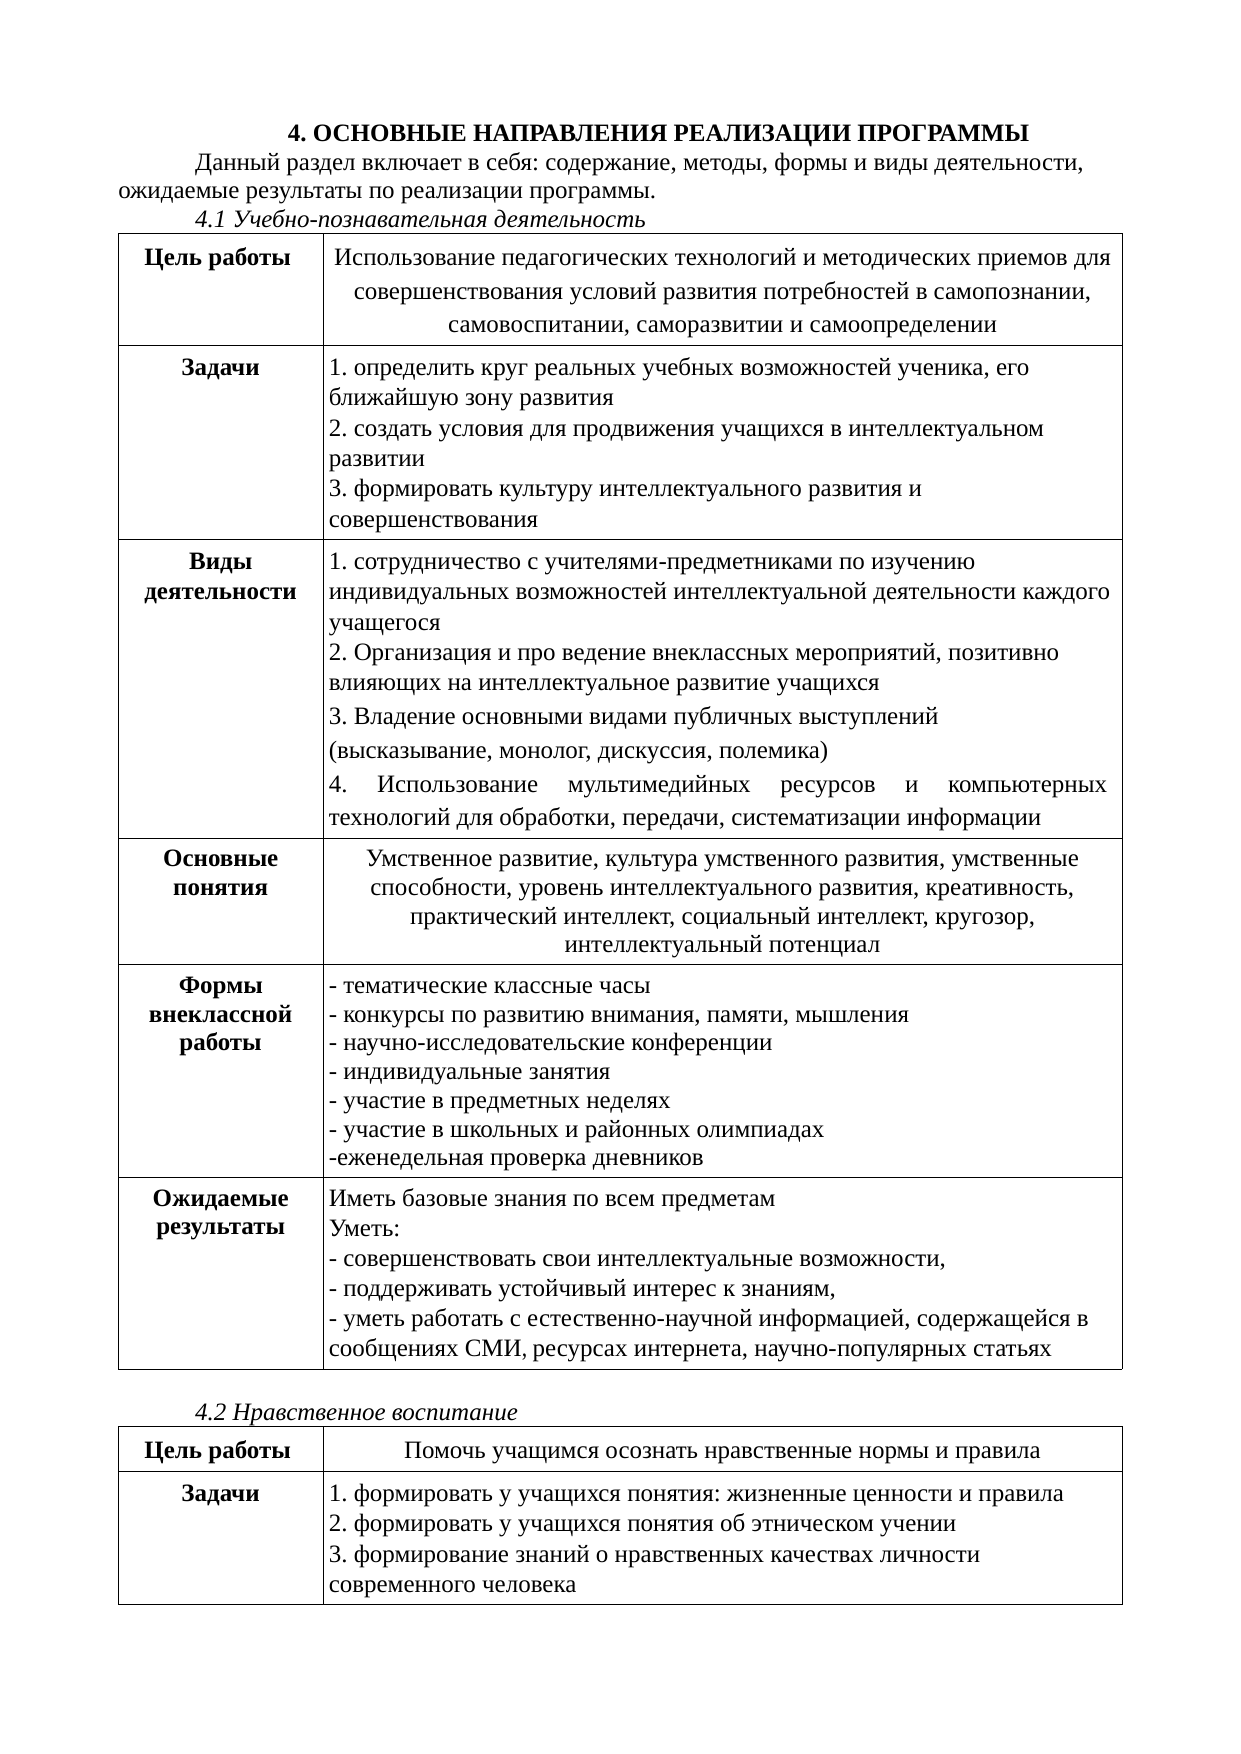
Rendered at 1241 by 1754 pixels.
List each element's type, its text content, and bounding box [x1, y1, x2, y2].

table_cell Задачи [119, 1472, 323, 1604]
table_header Помочь учащимся осознать нравственные нормы и правила [324, 1427, 1122, 1471]
table_cell 1. формировать у учащихся понятия: жизненные ценности и правила 2. формировать у учащихся понятия об этническом учении 3. формирование знаний о нравственных качествах личности современного человека [324, 1472, 1122, 1604]
table_cell Формы внеклассной работы [119, 965, 323, 1177]
table_cell Иметь базовые знания по всем предметам Уметь: - совершенствовать свои интеллектуальные возможности, - поддерживать устойчивый интерес к знаниям, - уметь работать с естественно-научной информацией, содержащейся в сообщениях СМИ, ресурсах интернета, научно-популярных статьях [324, 1178, 1122, 1368]
table_header Цель работы [119, 1427, 323, 1471]
text 4.1 Учебно-познавательная деятельность [118, 204, 1122, 233]
table_cell Ожидаемые результаты [119, 1178, 323, 1368]
text 4.2 Нравственное воспитание [118, 1397, 1122, 1426]
table_header Использование педагогических технологий и методических приемов для совершенствования условий развития потребностей в самопознании, самовоспитании, саморазвитии и самоопределении [324, 234, 1122, 345]
table_header Цель работы [119, 234, 323, 345]
text Данный раздел включает в себя: содержание, методы, формы и виды деятельности, ожидаемые результаты по реализации программы. [118, 147, 1122, 204]
table_cell - тематические классные часы - конкурсы по развитию внимания, памяти, мышления - научно-исследовательские конференции - индивидуальные занятия - участие в предметных неделях - участие в школьных и районных олимпиадах -еженедельная проверка дневников [324, 965, 1122, 1177]
table_cell 1. определить круг реальных учебных возможностей ученика, его ближайшую зону развития 2. создать условия для продвижения учащихся в интеллектуальном развитии 3. формировать культуру интеллектуального развития и совершенствования [324, 346, 1122, 539]
table_cell Умственное развитие, культура умственного развития, умственные способности, уровень интеллектуального развития, креативность, практический интеллект, социальный интеллект, кругозор, интеллектуальный потенциал [324, 839, 1122, 964]
table_cell Виды деятельности [119, 540, 323, 837]
text 4. ОСНОВНЫЕ НАПРАВЛЕНИЯ РЕАЛИЗАЦИИ ПРОГРАММЫ [118, 118, 1122, 147]
table_cell Основные понятия [119, 839, 323, 964]
table_cell 1. сотрудничество с учителями-предметниками по изучению индивидуальных возможностей интеллектуальной деятельности каждого учащегося 2. Организация и про ведение внеклассных мероприятий, позитивно влияющих на интеллектуальное развитие учащихся 3. Владение основными видами публичных выступлений (высказывание, монолог, дискуссия, полемика) 4. Использование мультимедийных ресурсов и компьютерных технологий для обработки, передачи, систематизации информации [324, 540, 1122, 837]
table_cell Задачи [119, 346, 323, 539]
